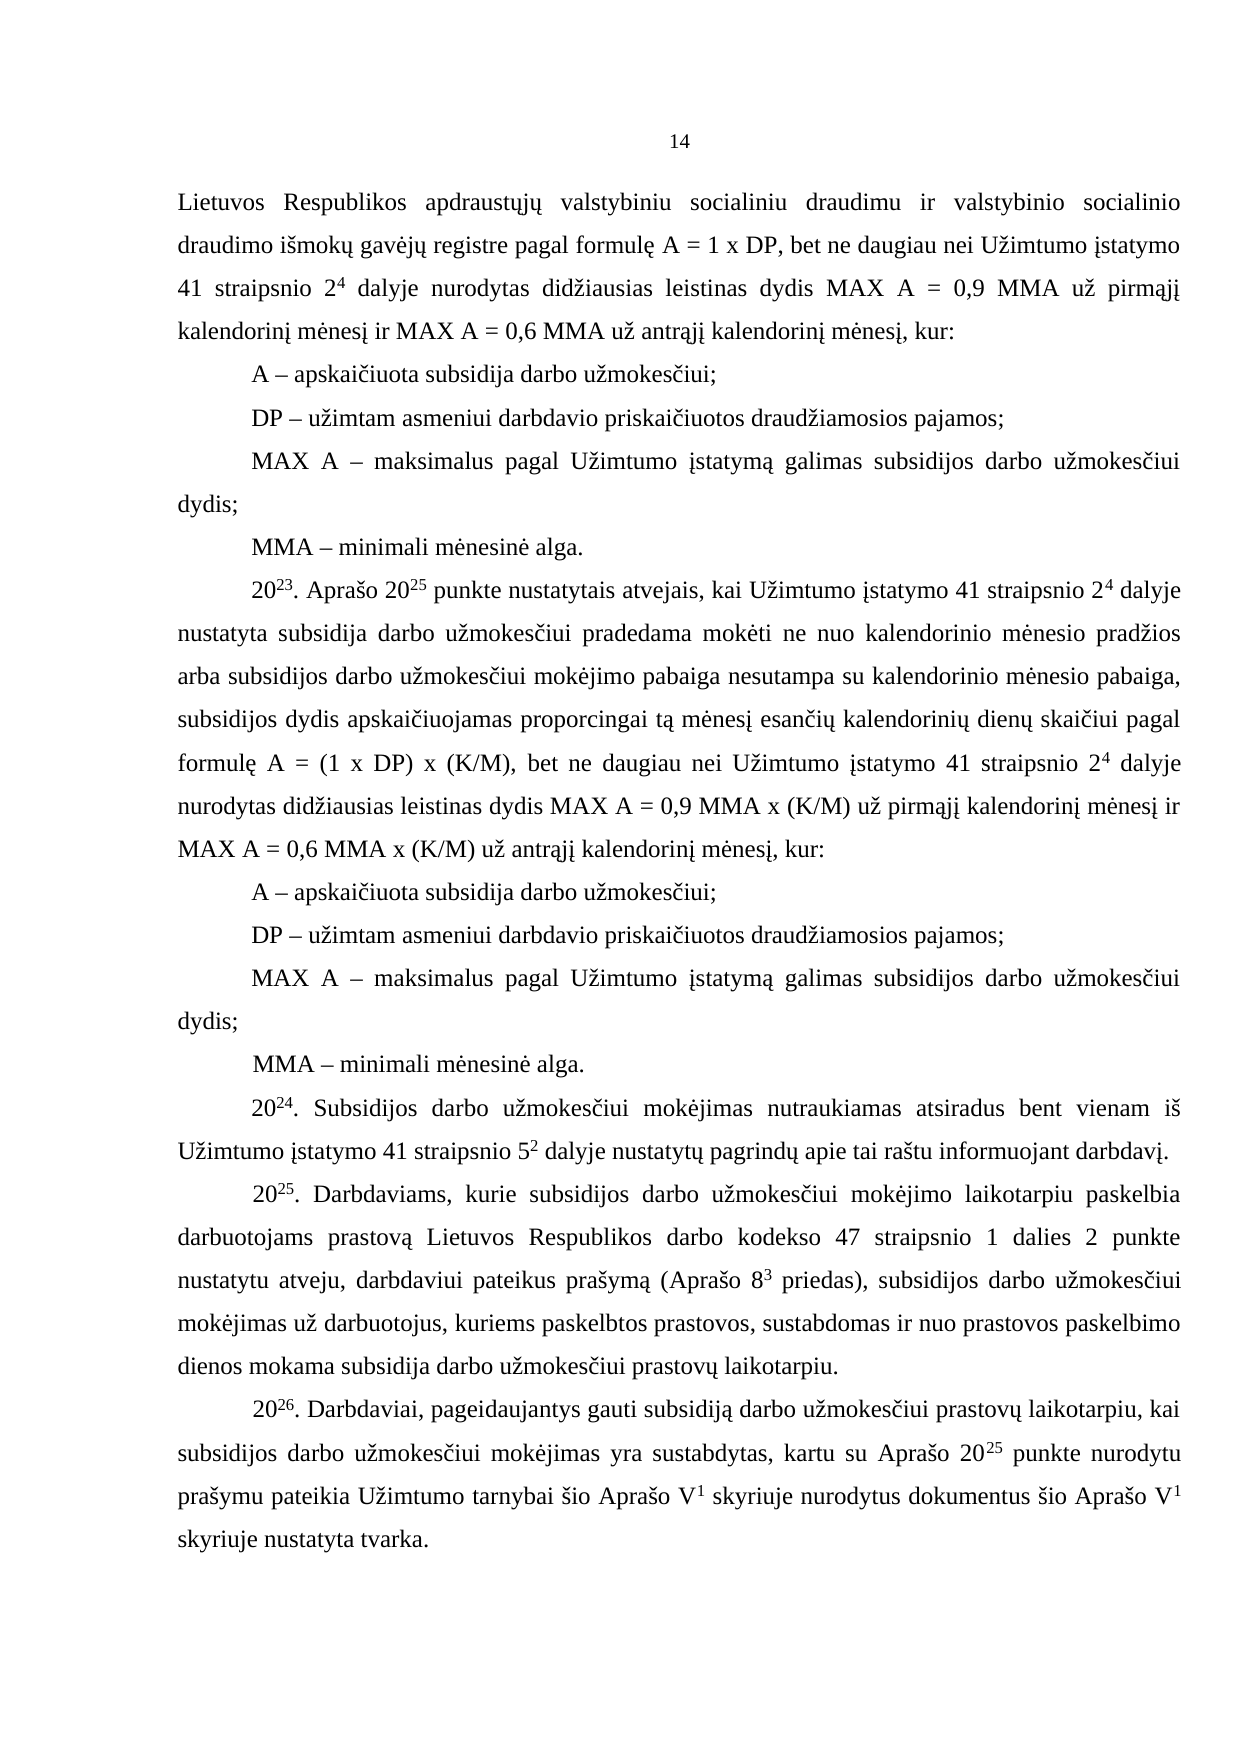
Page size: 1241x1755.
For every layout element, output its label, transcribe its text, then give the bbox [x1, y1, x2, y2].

text 2026. Darbdaviai, pageidaujantys gauti subsidiją darbo užmokesčiui prastovų laikotarpiu, kai subsidijos darbo užmokesčiui mokėjimas yra sustabdytas, kartu su Aprašo 2025 punkte nurodytu prašymu pateikia Užimtumo tarnybai šio Aprašo V1 skyriuje nurodytus dokumentus šio Aprašo V1 skyriuje nustatyta tvarka. [177, 1394, 1181, 1553]
text Lietuvos Respublikos apdraustųjų valstybiniu socialiniu draudimu ir valstybinio socialinio draudimo išmokų gavėjų registre pagal formulę A = 1 x DP, bet ne daugiau nei Užimtumo įstatymo 41 straipsnio 24 dalyje nurodytas didžiausias leistinas dydis MAX A = 0,9 MMA už pirmąjį kalendorinį mėnesį ir MAX A = 0,6 MMA už antrąjį kalendorinį mėnesį, kur: [177, 187, 1181, 345]
text 2023. Aprašo 2025 punkte nustatytais atvejais, kai Užimtumo įstatymo 41 straipsnio 24 dalyje nustatyta subsidija darbo užmokesčiui pradedama mokėti ne nuo kalendorinio mėnesio pradžios arba subsidijos darbo užmokesčiui mokėjimo pabaiga nesutampa su kalendorinio mėnesio pabaiga, subsidijos dydis apskaičiuojamas proporcingai tą mėnesį esančių kalendorinių dienų skaičiui pagal formulę A = (1 x DP) x (K/M), bet ne daugiau nei Užimtumo įstatymo 41 straipsnio 24 dalyje nurodytas didžiausias leistinas dydis MAX A = 0,9 MMA x (K/M) už pirmąjį kalendorinį mėnesį ir MAX A = 0,6 MMA x (K/M) už antrąjį kalendorinį mėnesį, kur: [177, 575, 1181, 863]
text A – apskaičiuota subsidija darbo užmokesčiui; [177, 877, 1181, 906]
text A – apskaičiuota subsidija darbo užmokesčiui; [177, 359, 1181, 388]
text DP – užimtam asmeniui darbdavio priskaičiuotos draudžiamosios pajamos; [177, 403, 1181, 431]
text MAX A – maksimalus pagal Užimtumo įstatymą galimas subsidijos darbo užmokesčiui dydis; [177, 446, 1181, 518]
text MAX A – maksimalus pagal Užimtumo įstatymą galimas subsidijos darbo užmokesčiui dydis; [177, 963, 1181, 1035]
text DP – užimtam asmeniui darbdavio priskaičiuotos draudžiamosios pajamos; [177, 920, 1181, 949]
text MMA – minimali mėnesinė alga. [177, 1049, 1181, 1078]
text 2024. Subsidijos darbo užmokesčiui mokėjimas nutraukiamas atsiradus bent vienam iš Užimtumo įstatymo 41 straipsnio 52 dalyje nustatytų pagrindų apie tai raštu informuojant darbdavį. [177, 1093, 1181, 1164]
text 2025. Darbdaviams, kurie subsidijos darbo užmokesčiui mokėjimo laikotarpiu paskelbia darbuotojams prastovą Lietuvos Respublikos darbo kodekso 47 straipsnio 1 dalies 2 punkte nustatytu atveju, darbdaviui pateikus prašymą (Aprašo 83 priedas), subsidijos darbo užmokesčiui mokėjimas už darbuotojus, kuriems paskelbtos prastovos, sustabdomas ir nuo prastovos paskelbimo dienos mokama subsidija darbo užmokesčiui prastovų laikotarpiu. [177, 1179, 1181, 1380]
text MMA – minimali mėnesinė alga. [177, 532, 1181, 561]
